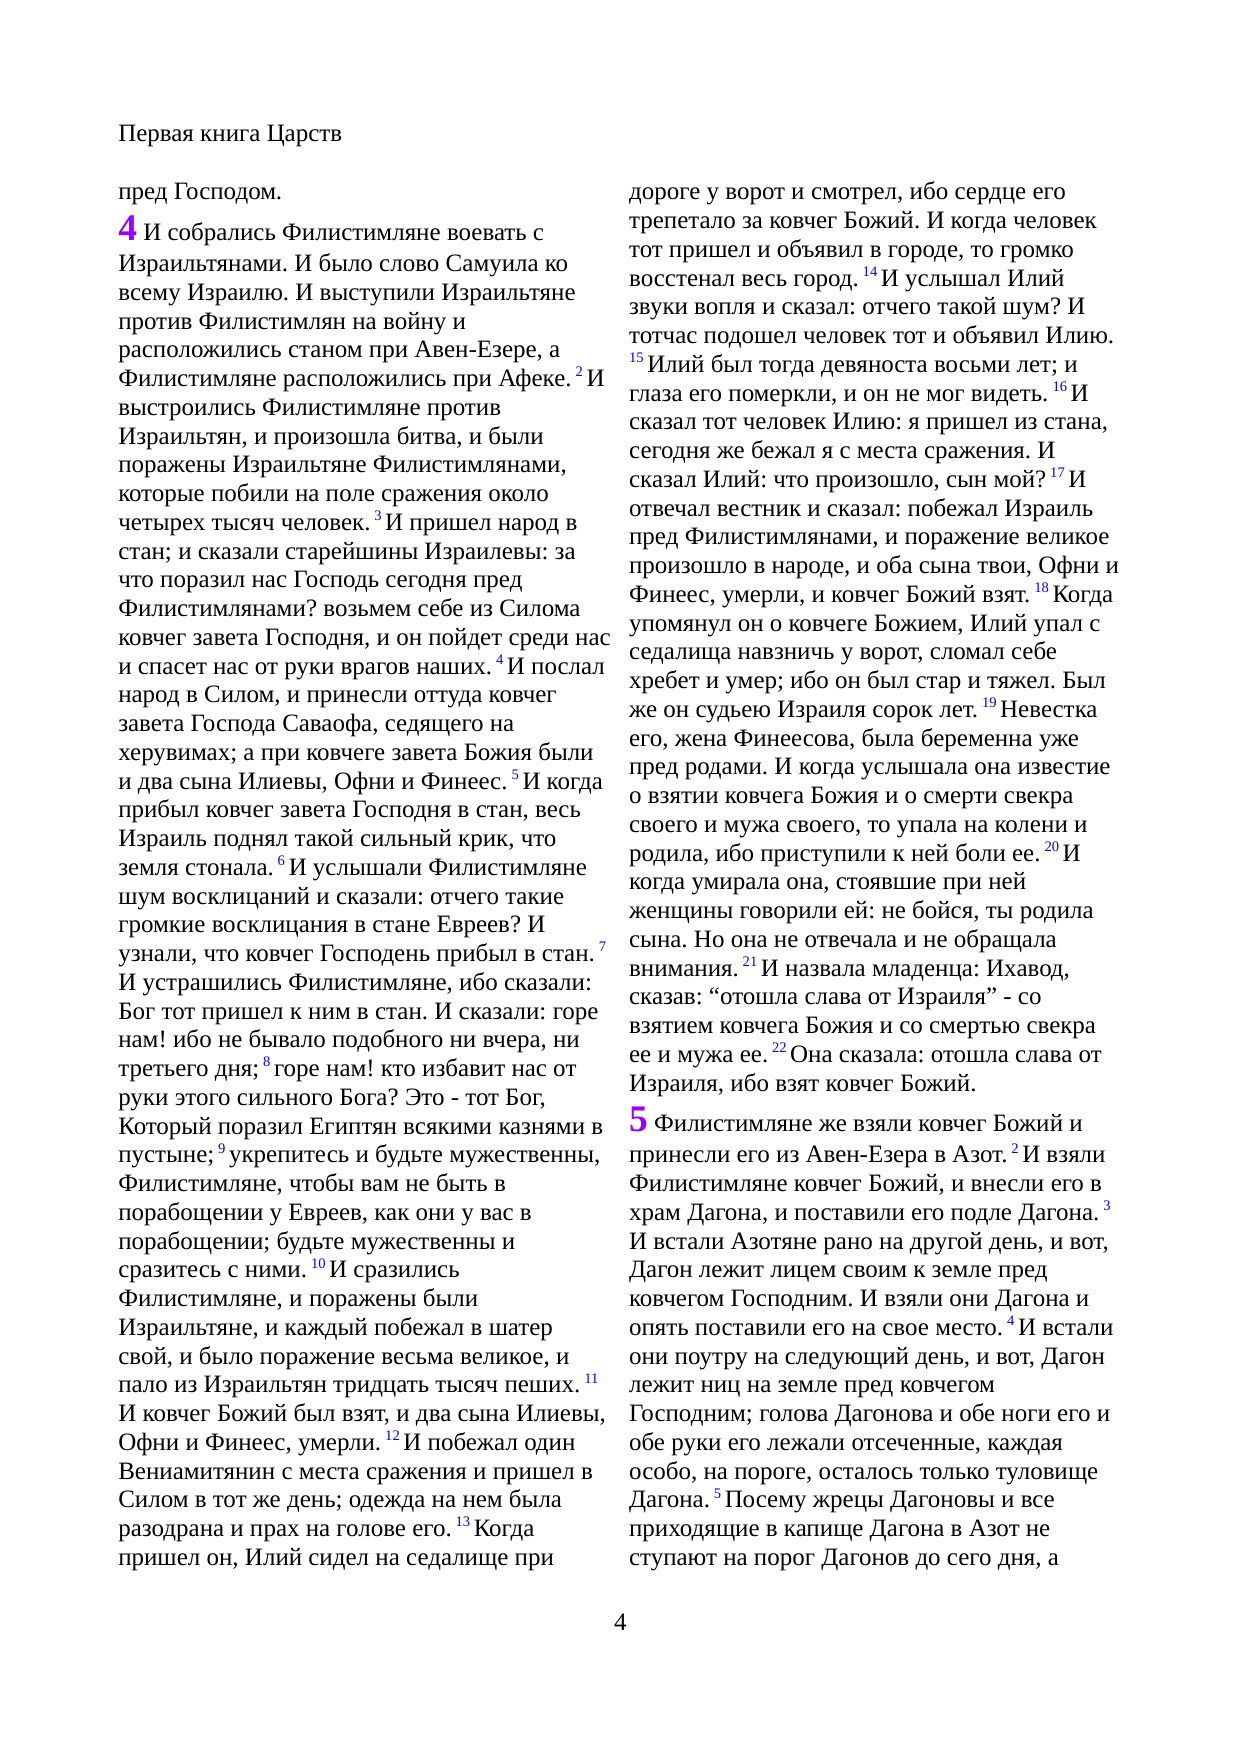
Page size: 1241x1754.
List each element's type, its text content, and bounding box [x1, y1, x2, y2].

text пред Господом. [118, 176, 611, 205]
text дороге у ворот и смотрел, ибо сердце его трепетало за ковчег Божий. И когда человек тот пришел и объявил в городе, то громко восстенал весь город. 14 И услышал Илий звуки вопля и сказал: отчего такой шум? И тотчас подошел человек тот и объявил Илию. 15 Илий был тогда девяноста восьми лет; и глаза его померкли, и он не мог видеть. 16 И сказал тот человек Илию: я пришел из стана, сегодня же бежал я с места сражения. И сказал Илий: что произошло, сын мой? 17 И отвечал вестник и сказал: побежал Израиль пред Филистимлянами, и поражение великое произошло в народе, и оба сына твои, Офни и Финеес, умерли, и ковчег Божий взят. 18 Когда упомянул он о ковчеге Божием, Илий упал с седалища навзничь у ворот, сломал себе хребет и умер; ибо он был стар и тяжел. Был же он судьею Израиля сорок лет. 19 Невестка его, жена Финеесова, была беременна уже пред родами. И когда услышала она известие о взятии ковчега Божия и о смерти свекра своего и мужа своего, то упала на колени и родила, ибо приступили к ней боли ее. 20 И когда умирала она, стоявшие при ней женщины говорили ей: не бойся, ты родила сына. Но она не отвечала и не обращала внимания. 21 И назвала младенца: Ихавод, сказав: “отошла слава от Израиля” - со взятием ковчега Божия и со смертью свекра ее и мужа ее. 22 Она сказала: отошла слава от Израиля, ибо взят ковчег Божий. [629, 176, 1122, 1096]
text 5 Филистимляне же взяли ковчег Божий и принесли его из Авен-Езера в Азот. 2 И взяли Филистимляне ковчег Божий, и внесли его в храм Дагона, и поставили его подле Дагона. 3 И встали Азотяне рано на другой день, и вот, Дагон лежит лицем своим к земле пред ковчегом Господним. И взяли они Дагона и опять поставили его на свое место. 4 И встали они поутру на следующий день, и вот, Дагон лежит ниц на земле пред ковчегом Господним; голова Дагонова и обе ноги его и обе руки его лежали отсеченные, каждая особо, на пороге, осталось только туловище Дагона. 5 Посему жрецы Дагоновы и все приходящие в капище Дагона в Азот не ступают на порог Дагонов до сего дня, а [629, 1096, 1122, 1571]
text 4 И собрались Филистимляне воевать с Израильтянами. И было слово Самуила ко всему Израилю. И выступили Израильтяне против Филистимлян на войну и расположились станом при Авен-Езере, а Филистимляне расположились при Афеке. 2 И выстроились Филистимляне против Израильтян, и произошла битва, и были поражены Израильтяне Филистимлянами, которые побили на поле сражения около четырех тысяч человек. 3 И пришел народ в стан; и сказали старейшины Израилевы: за что поразил нас Господь сегодня пред Филистимлянами? возьмем себе из Силома ковчег завета Господня, и он пойдет среди нас и спасет нас от руки врагов наших. 4 И послал народ в Силом, и принесли оттуда ковчег завета Господа Саваофа, седящего на херувимах; а при ковчеге завета Божия были и два сына Илиевы, Офни и Финеес. 5 И когда прибыл ковчег завета Господня в стан, весь Израиль поднял такой сильный крик, что земля стонала. 6 И услышали Филистимляне шум восклицаний и сказали: отчего такие громкие восклицания в стане Евреев? И узнали, что ковчег Господень прибыл в стан. 7 И устрашились Филистимляне, ибо сказали: Бог тот пришел к ним в стан. И сказали: горе нам! ибо не бывало подобного ни вчера, ни третьего дня; 8 горе нам! кто избавит нас от руки этого сильного Бога? Это - тот Бог, Который поразил Египтян всякими казнями в пустыне; 9 укрепитесь и будьте мужественны, Филистимляне, чтобы вам не быть в порабощении у Евреев, как они у вас в порабощении; будьте мужественны и сразитесь с ними. 10 И сразились Филистимляне, и поражены были Израильтяне, и каждый побежал в шатер свой, и было поражение весьма великое, и пало из Израильтян тридцать тысяч пеших. 11 И ковчег Божий был взят, и два сына Илиевы, Офни и Финеес, умерли. 12 И побежал один Вениамитянин с места сражения и пришел в Силом в тот же день; одежда на нем была разодрана и прах на голове его. 13 Когда пришел он, Илий сидел на седалище при [118, 205, 611, 1571]
